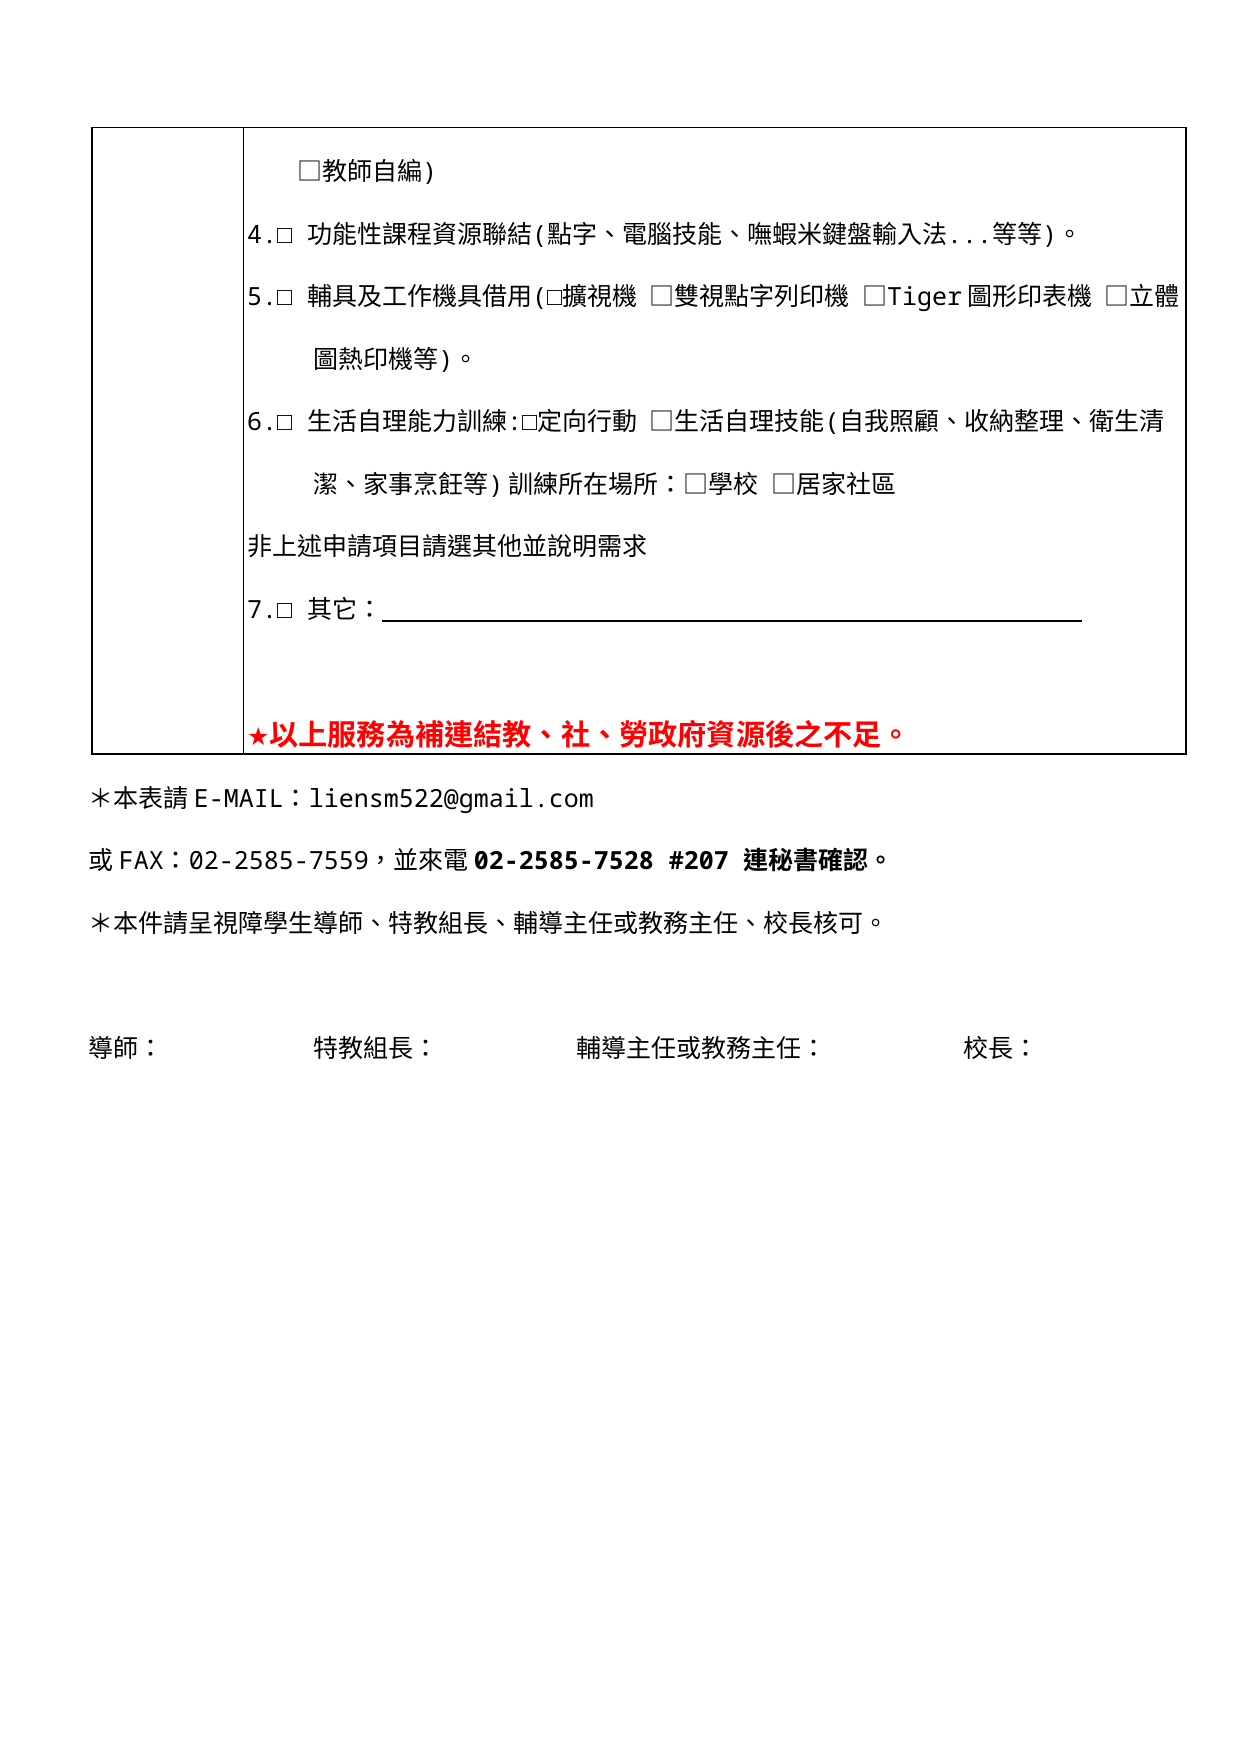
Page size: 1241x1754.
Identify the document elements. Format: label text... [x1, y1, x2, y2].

table_cell □教師自編) 4.□ 功能性課程資源聯結(點字、電腦技能、嘸蝦米鍵盤輸入法...等等)。 5.□ 輔具及工作機具借用(□擴視機 □雙視點字列印機 □Tiger圖形印表機 □立體圖熱印機等)。 6.□ 生活自理能力訓練:□定向行動 □生活自理技能(自我照顧、收納整理、衛生清潔、家事烹飪等) 訓練所在場所：□學校 □居家社區 非上述申請項目請選其他並說明需求 7.□ 其它： ★以上服務為補連結教、社、勞政府資源後之不足。 [244, 128, 1185, 753]
table_cell [93, 128, 243, 753]
text ＊本表請E-MAIL：liensm522@gmail.com [89, 754, 1152, 817]
text 導師： 特教組長： 輔導主任或教務主任： 校長： [89, 1004, 1152, 1067]
text 或FAX：02-2585-7559，並來電02-2585-7528 #207 連秘書確認。 [89, 817, 1152, 879]
text ＊本件請呈視障學生導師、特教組長、輔導主任或教務主任、校長核可。 [89, 879, 1152, 942]
